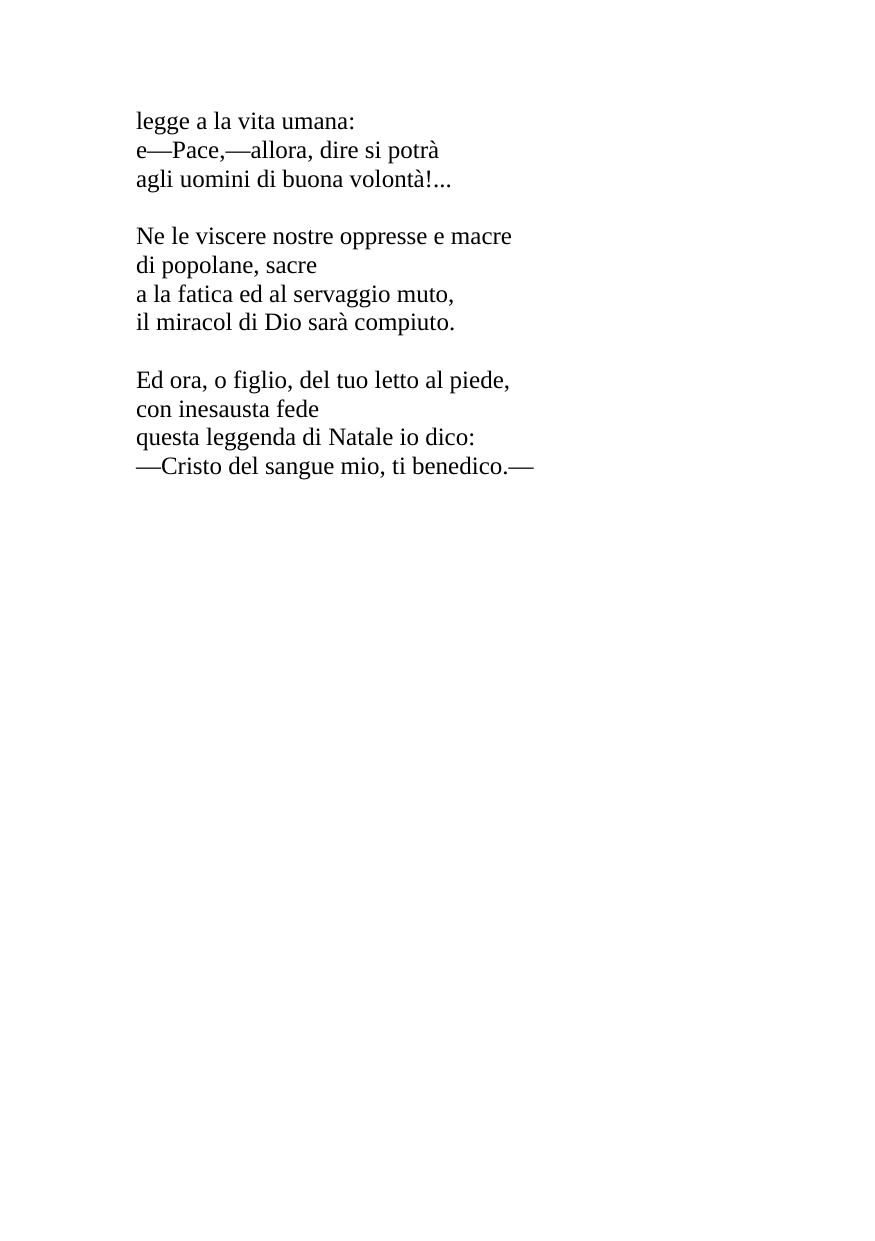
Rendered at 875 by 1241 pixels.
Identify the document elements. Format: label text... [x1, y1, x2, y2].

text Ed ora, o figlio, del tuo letto al piede, [106, 365, 768, 394]
text —Cristo del sangue mio, ti benedico.— [106, 451, 768, 480]
text Ne le viscere nostre oppresse e macre [106, 221, 768, 250]
text questa leggenda di Natale io dico: [106, 422, 768, 451]
text legge a la vita umana: [106, 106, 768, 135]
text il miracol di Dio sarà compiuto. [106, 307, 768, 336]
text di popolane, sacre [106, 250, 768, 279]
text con inesausta fede [106, 394, 768, 422]
text agli uomini di buona volontà!... [106, 164, 768, 192]
text a la fatica ed al servaggio muto, [106, 279, 768, 307]
text e—Pace,—allora, dire si potrà [106, 135, 768, 164]
